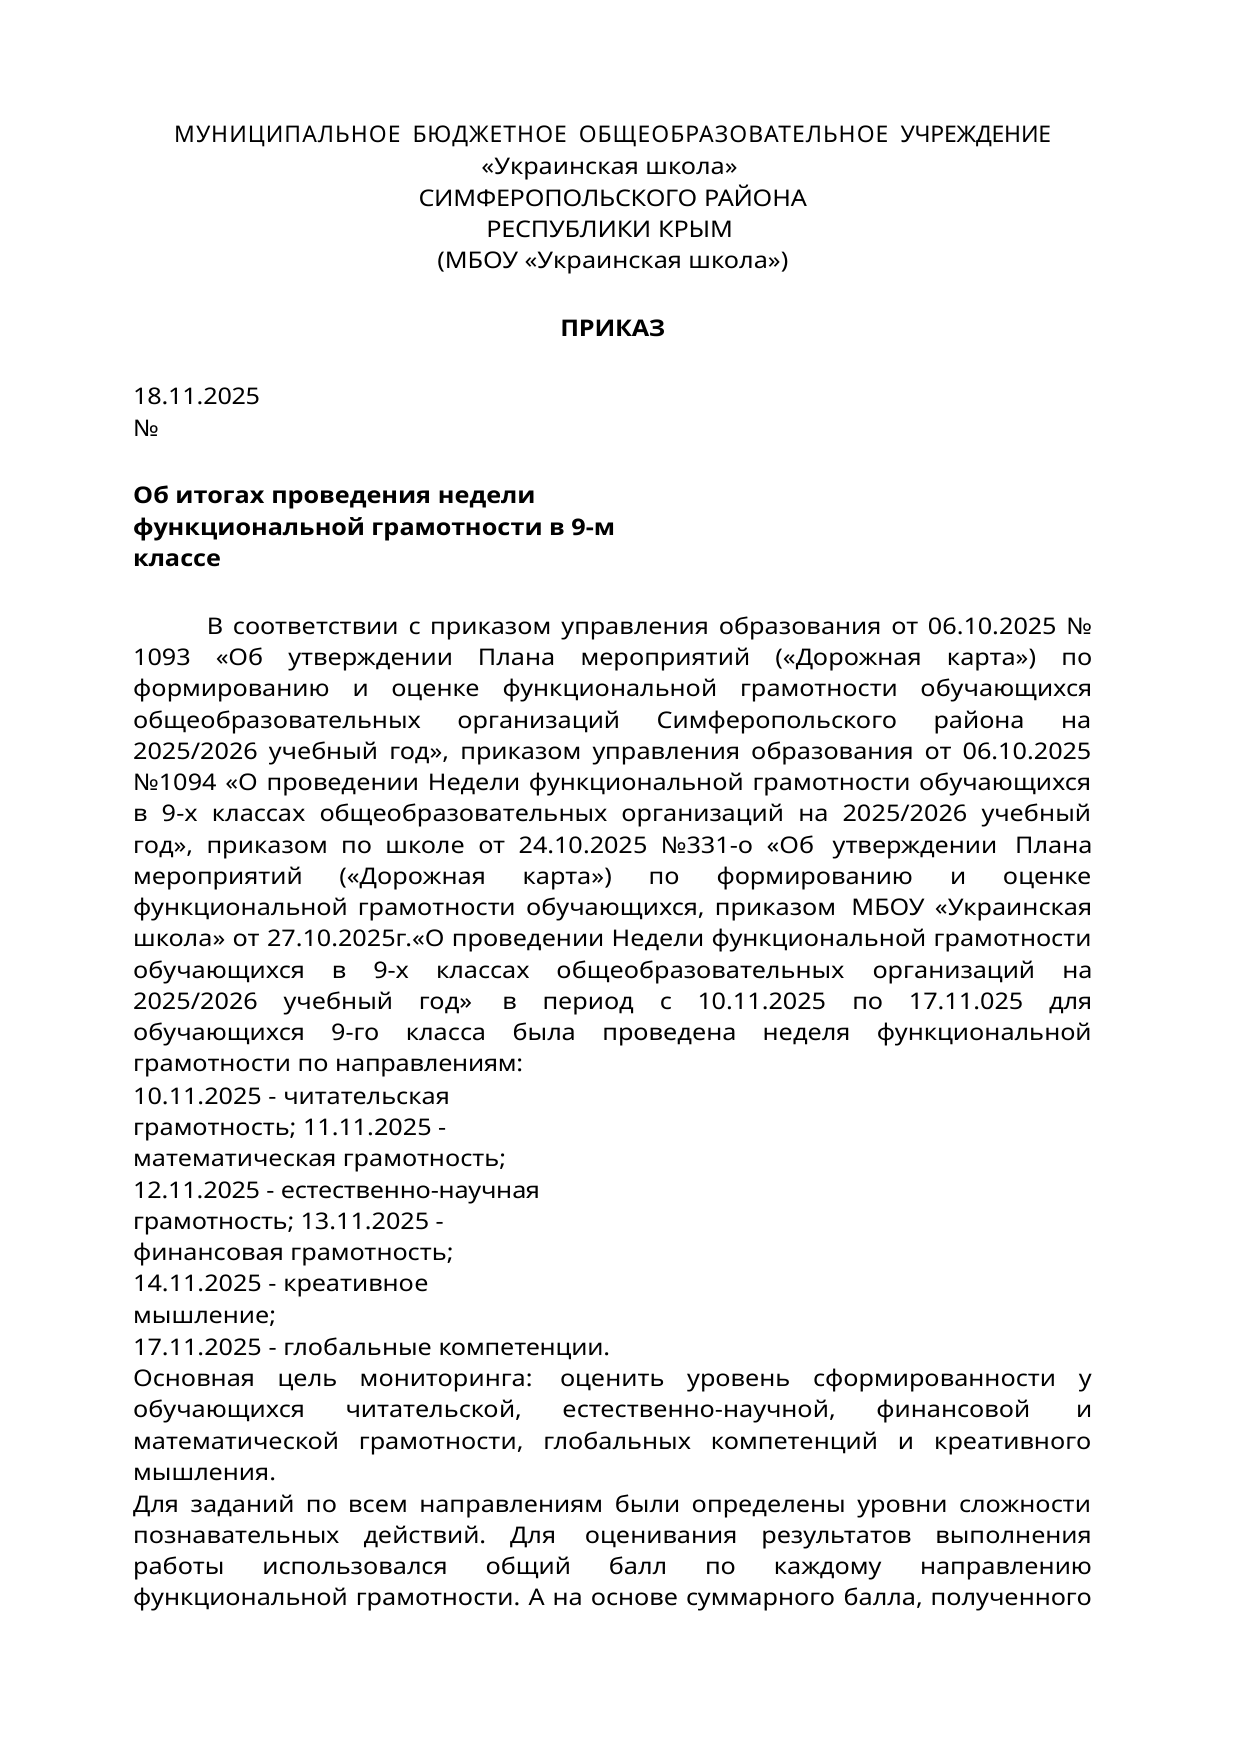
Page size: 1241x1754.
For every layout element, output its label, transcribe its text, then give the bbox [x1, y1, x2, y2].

text МУНИЦИПАЛЬНОЕ БЮДЖЕТНОЕ ОБЩЕОБРАЗОВАТЕЛЬНОЕ УЧРЕЖДЕНИЕ [118, 118, 1107, 149]
text СИМФЕРОПОЛЬСКОГО РАЙОНА РЕСПУБЛИКИ КРЫМ [345, 181, 880, 244]
text Для заданий по всем направлениям были определены уровни сложности познавательных действий. Для оценивания результатов выполнения работы использовался общий балл по каждому направлению функциональной грамотности. А на основе суммарного балла, полученного [133, 1487, 1092, 1612]
text Об итогах проведения недели функциональной грамотности в 9-м классе [133, 479, 707, 573]
text 18.11.2025 № [133, 380, 1122, 443]
text В соответствии с приказом управления образования от 06.10.2025 № 1093 «Об утверждении Плана мероприятий («Дорожная карта») по формированию и оценке функциональной грамотности обучающихся общеобразовательных организаций Симферопольского района на 2025/2026 учебный год», приказом управления образования от 06.10.2025 №1094 «О проведении Недели функциональной грамотности обучающихся в 9-х классах общеобразовательных организаций на 2025/2026 учебный год», приказом по школе от 24.10.2025 №331-о «Об утверждении Плана мероприятий («Дорожная карта») по формированию и оценке функциональной грамотности обучающихся, приказом МБОУ «Украинская школа» от 27.10.2025г.«О проведении Недели функциональной грамотности обучающихся в 9-х классах общеобразовательных организаций на 2025/2026 учебный год» в период с 10.11.2025 по 17.11.025 для обучающихся 9-го класса была проведена неделя функциональной грамотности по направлениям: [133, 610, 1092, 1078]
text Основная цель мониторинга: оценить уровень сформированности у обучающихся читательской, естественно-научной, финансовой и математической грамотности, глобальных компетенций и креативного мышления. [133, 1362, 1092, 1487]
text «Украинская школа» [345, 150, 880, 181]
text 10.11.2025 - читательская грамотность; 11.11.2025 - математическая грамотность; 12.11.2025 - естественно-научная грамотность; 13.11.2025 - финансовая грамотность; 14.11.2025 - креативное мышление; [133, 1080, 548, 1330]
text ПРИКАЗ [119, 312, 1107, 343]
text (МБОУ «Украинская школа») [345, 244, 880, 276]
text 17.11.2025 - глобальные компетенции. [133, 1331, 1122, 1362]
